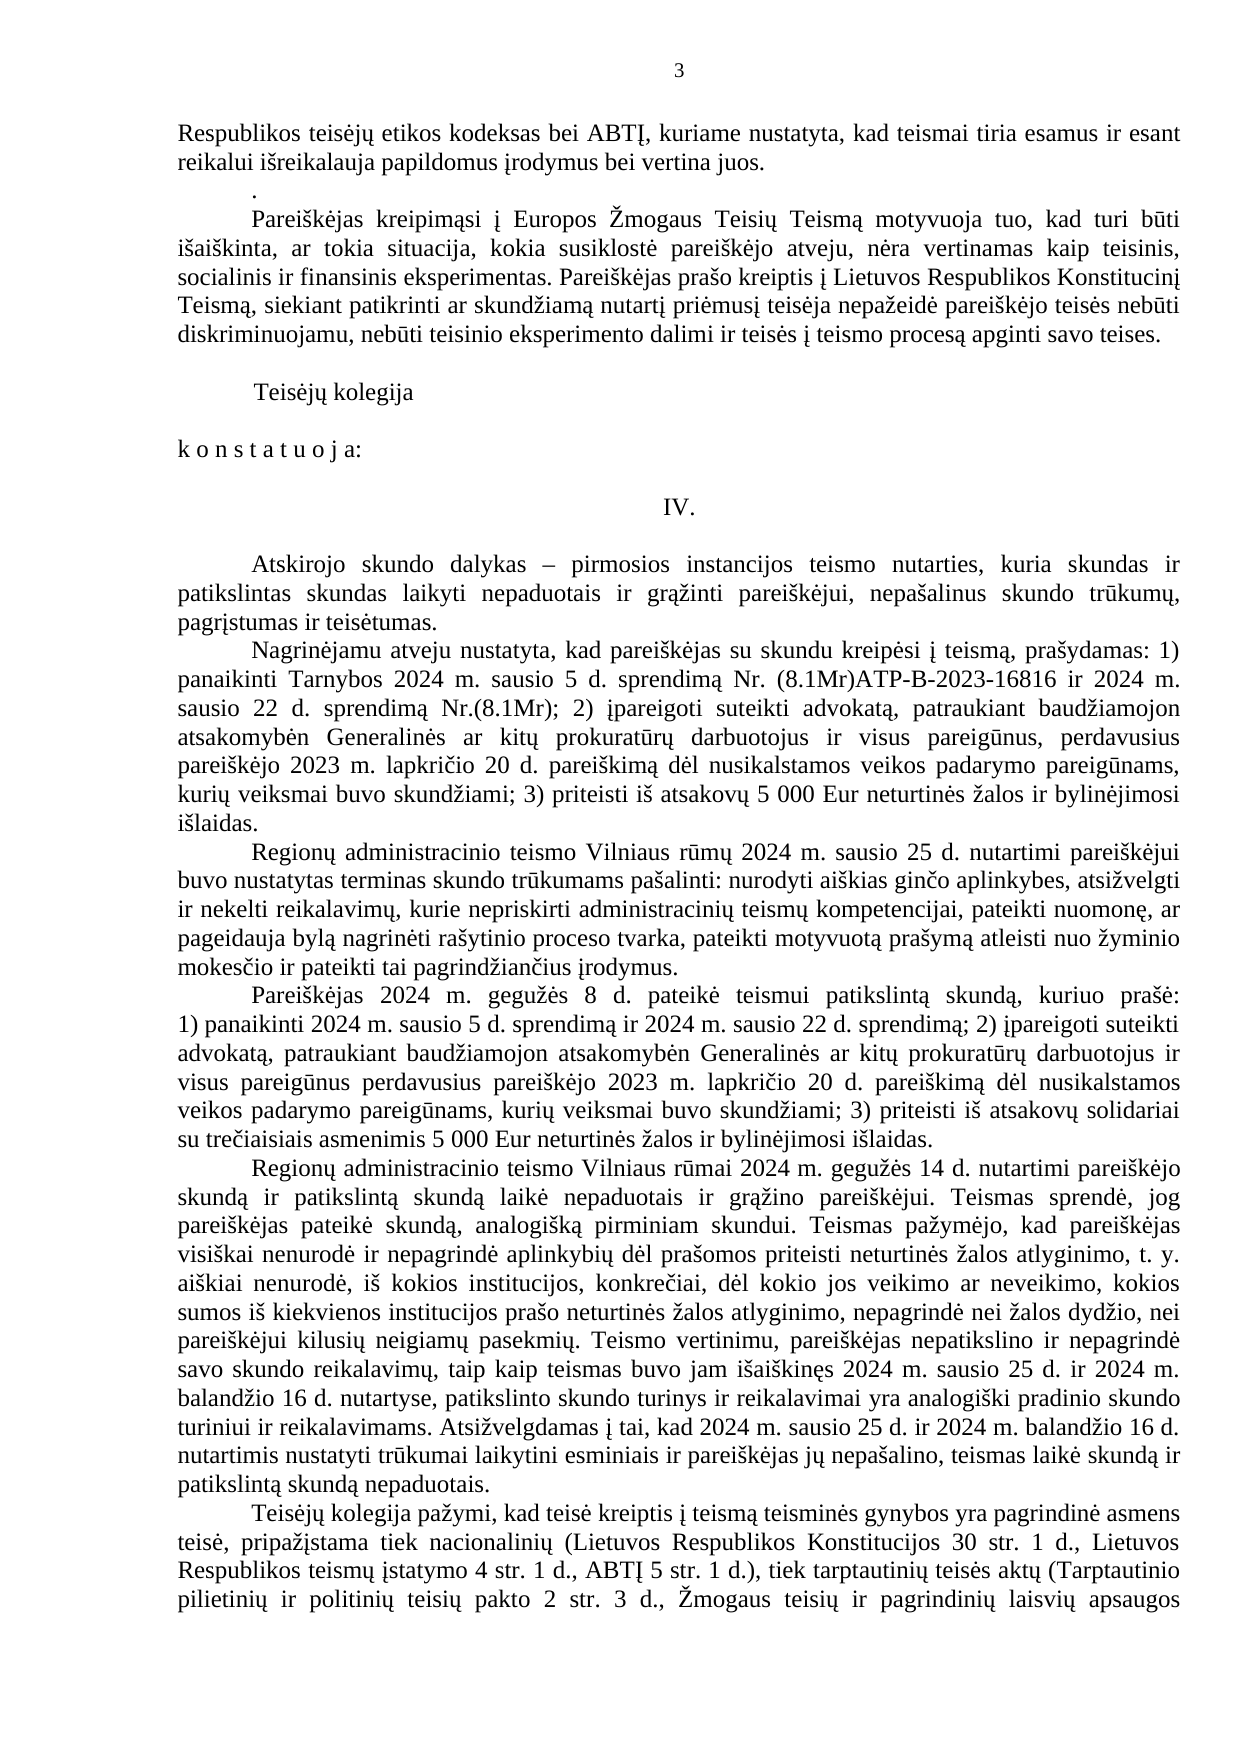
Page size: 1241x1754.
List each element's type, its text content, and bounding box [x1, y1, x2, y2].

text Teisėjų kolegija pažymi, kad teisė kreiptis į teismą teisminės gynybos yra pagrindinė asmens teisė, pripažįstama tiek nacionalinių (Lietuvos Respublikos Konstitucijos 30 str. 1 d., Lietuvos Respublikos teismų įstatymo 4 str. 1 d., ABTĮ 5 str. 1 d.), tiek tarptautinių teisės aktų (Tarptautinio pilietinių ir politinių teisių pakto 2 str. 3 d., Žmogaus teisių ir pagrindinių laisvių apsaugos [177, 1498, 1181, 1613]
text Regionų administracinio teismo Vilniaus rūmų 2024 m. sausio 25 d. nutartimi pareiškėjui buvo nustatytas terminas skundo trūkumams pašalinti: nurodyti aiškias ginčo aplinkybes, atsižvelgti ir nekelti reikalavimų, kurie nepriskirti administracinių teismų kompetencijai, pateikti nuomonę, ar pageidauja bylą nagrinėti rašytinio proceso tvarka, pateikti motyvuotą prašymą atleisti nuo žyminio mokesčio ir pateikti tai pagrindžiančius įrodymus. [177, 837, 1181, 981]
text Respublikos teisėjų etikos kodeksas bei ABTĮ, kuriame nustatyta, kad teismai tiria esamus ir esant reikalui išreikalauja papildomus įrodymus bei vertina juos. [177, 118, 1181, 176]
text Teisėjų kolegija [177, 377, 1181, 406]
text Regionų administracinio teismo Vilniaus rūmai 2024 m. gegužės 14 d. nutartimi pareiškėjo skundą ir patikslintą skundą laikė nepaduotais ir grąžino pareiškėjui. Teismas sprendė, jog pareiškėjas pateikė skundą, analogišką pirminiam skundui. Teismas pažymėjo, kad pareiškėjas visiškai nenurodė ir nepagrindė aplinkybių dėl prašomos priteisti neturtinės žalos atlyginimo, t. y. aiškiai nenurodė, iš kokios institucijos, konkrečiai, dėl kokio jos veikimo ar neveikimo, kokios sumos iš kiekvienos institucijos prašo neturtinės žalos atlyginimo, nepagrindė nei žalos dydžio, nei pareiškėjui kilusių neigiamų pasekmių. Teismo vertinimu, pareiškėjas nepatikslino ir nepagrindė savo skundo reikalavimų, taip kaip teismas buvo jam išaiškinęs 2024 m. sausio 25 d. ir 2024 m. balandžio 16 d. nutartyse, patikslinto skundo turinys ir reikalavimai yra analogiški pradinio skundo turiniui ir reikalavimams. Atsižvelgdamas į tai, kad 2024 m. sausio 25 d. ir 2024 m. balandžio 16 d. nutartimis nustatyti trūkumai laikytini esminiais ir pareiškėjas jų nepašalino, teismas laikė skundą ir patikslintą skundą nepaduotais. [177, 1153, 1181, 1498]
text . [177, 176, 1181, 204]
text Pareiškėjas kreipimąsi į Europos Žmogaus Teisių Teismą motyvuoja tuo, kad turi būti išaiškinta, ar tokia situacija, kokia susiklostė pareiškėjo atveju, nėra vertinamas kaip teisinis, socialinis ir finansinis eksperimentas. Pareiškėjas prašo kreiptis į Lietuvos Respublikos Konstitucinį Teismą, siekiant patikrinti ar skundžiamą nutartį priėmusį teisėja nepažeidė pareiškėjo teisės nebūti diskriminuojamu, nebūti teisinio eksperimento dalimi ir teisės į teismo procesą apginti savo teises. [177, 204, 1181, 348]
text Atskirojo skundo dalykas – pirmosios instancijos teismo nutarties, kuria skundas ir patikslintas skundas laikyti nepaduotais ir grąžinti pareiškėjui, nepašalinus skundo trūkumų, pagrįstumas ir teisėtumas. [177, 549, 1181, 636]
text Nagrinėjamu atveju nustatyta, kad pareiškėjas su skundu kreipėsi į teismą, prašydamas: 1) panaikinti Tarnybos 2024 m. sausio 5 d. sprendimą Nr. (8.1Mr)ATP-B-2023-16816 ir 2024 m. sausio 22 d. sprendimą Nr.(8.1Mr); 2) įpareigoti suteikti advokatą, patraukiant baudžiamojon atsakomybėn Generalinės ar kitų prokuratūrų darbuotojus ir visus pareigūnus, perdavusius pareiškėjo 2023 m. lapkričio 20 d. pareiškimą dėl nusikalstamos veikos padarymo pareigūnams, kurių veiksmai buvo skundžiami; 3) priteisti iš atsakovų 5 000 Eur neturtinės žalos ir bylinėjimosi išlaidas. [177, 636, 1181, 837]
text Pareiškėjas 2024 m. gegužės 8 d. pateikė teismui patikslintą skundą, kuriuo prašė: 1) panaikinti 2024 m. sausio 5 d. sprendimą ir 2024 m. sausio 22 d. sprendimą; 2) įpareigoti suteikti advokatą, patraukiant baudžiamojon atsakomybėn Generalinės ar kitų prokuratūrų darbuotojus ir visus pareigūnus perdavusius pareiškėjo 2023 m. lapkričio 20 d. pareiškimą dėl nusikalstamos veikos padarymo pareigūnams, kurių veiksmai buvo skundžiami; 3) priteisti iš atsakovų solidariai su trečiaisiais asmenimis 5 000 Eur neturtinės žalos ir bylinėjimosi išlaidas. [177, 981, 1181, 1153]
text IV. [177, 492, 1181, 521]
text k o n s t a t u o j a: [177, 434, 1181, 463]
